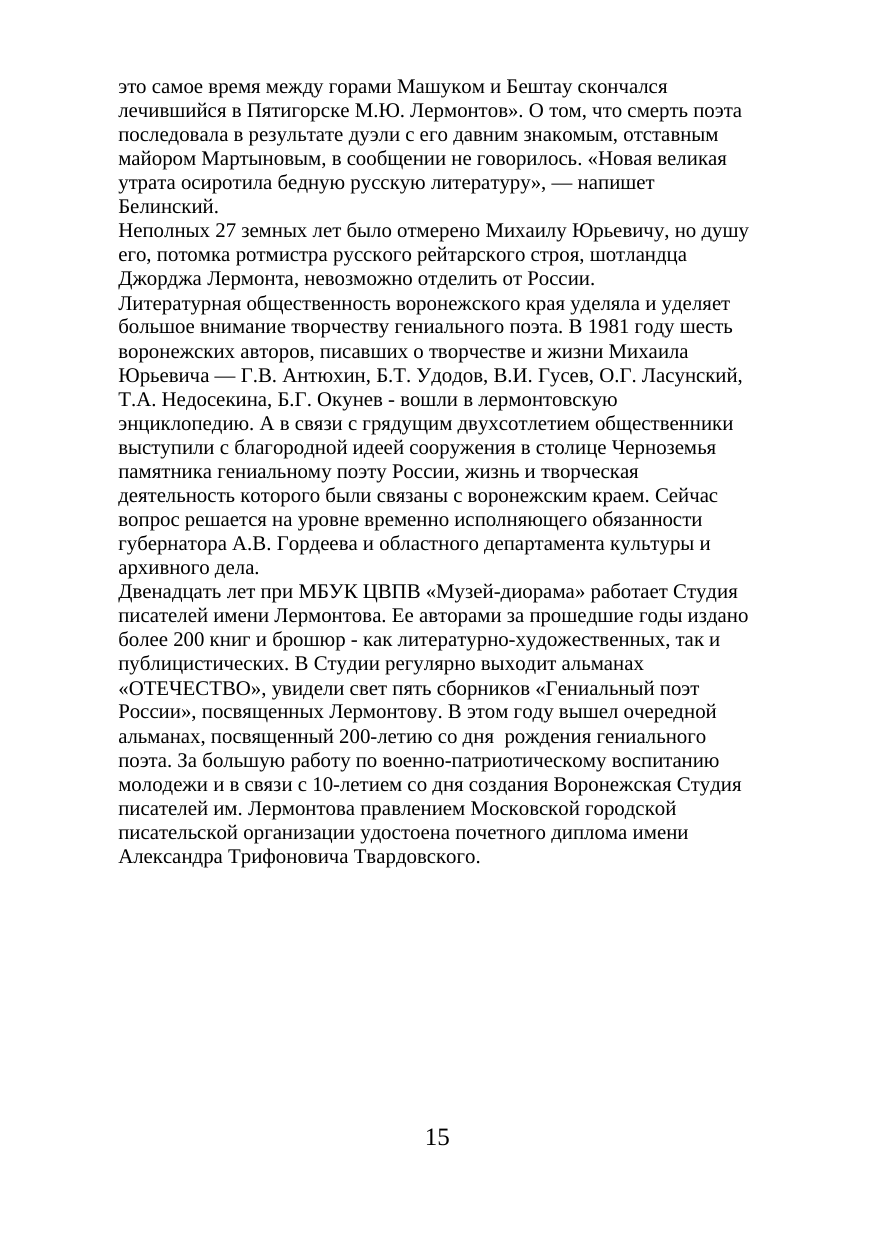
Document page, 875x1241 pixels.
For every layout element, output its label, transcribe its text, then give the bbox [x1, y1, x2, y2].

text Неполных 27 земных лет было отмерено Михаилу Юрьевичу, но душу его, потомка ротмистра русского рейтарского строя, шотландца Джорджа Лермонта, невозможно отделить от России. [118, 218, 756, 290]
text Литературная общественность воронежского края уделяла и уделяет большое внимание творчеству гениального поэта. В 1981 году шесть воронежских авторов, писавших о творчестве и жизни Михаила Юрьевича — Г.В. Антюхин, Б.Т. Удодов, В.И. Гусев, О.Г. Ласунский, Т.А. Недосекина, Б.Г. Окунев - вошли в лермонтовскую энциклопедию. А в связи с грядущим двухсотлетием общественники выступили с благородной идеей сооружения в столице Черноземья памятника гениальному поэту России, жизнь и творческая деятельность которого были связаны с воронежским краем. Сейчас вопрос решается на уровне временно исполняющего обязанности губернатора А.В. Гордеева и областного департамента культуры и архивного дела. [118, 290, 756, 579]
text это самое время между горами Машуком и Бештау скончался лечившийся в Пятигорске М.Ю. Лермонтов». О том, что смерть поэта последовала в результате дуэли с его давним знакомым, отставным майором Мартыновым, в сообщении не говорилось. «Новая великая утрата осиротила бедную русскую литературу», — напишет Белинский. [118, 74, 756, 218]
text Двенадцать лет при МБУК ЦВПВ «Музей-диорама» работает Студия писателей имени Лермонтова. Ее авторами за прошедшие годы издано более 200 книг и брошюр - как литературно-художественных, так и публицистических. В Студии регулярно выходит альманах «ОТЕЧЕСТВО», увидели свет пять сборников «Гениальный поэт России», посвященных Лермонтову. В этом году вышел очередной альманах, посвященный 200-летию со дня рождения гениального поэта. За большую работу по военно-патриотическому воспитанию молодежи и в связи с 10-летием со дня создания Воронежская Студия писателей им. Лермонтова правлением Московской городской писательской организации удостоена почетного диплома имени Александра Трифоновича Твардовского. [118, 579, 756, 868]
